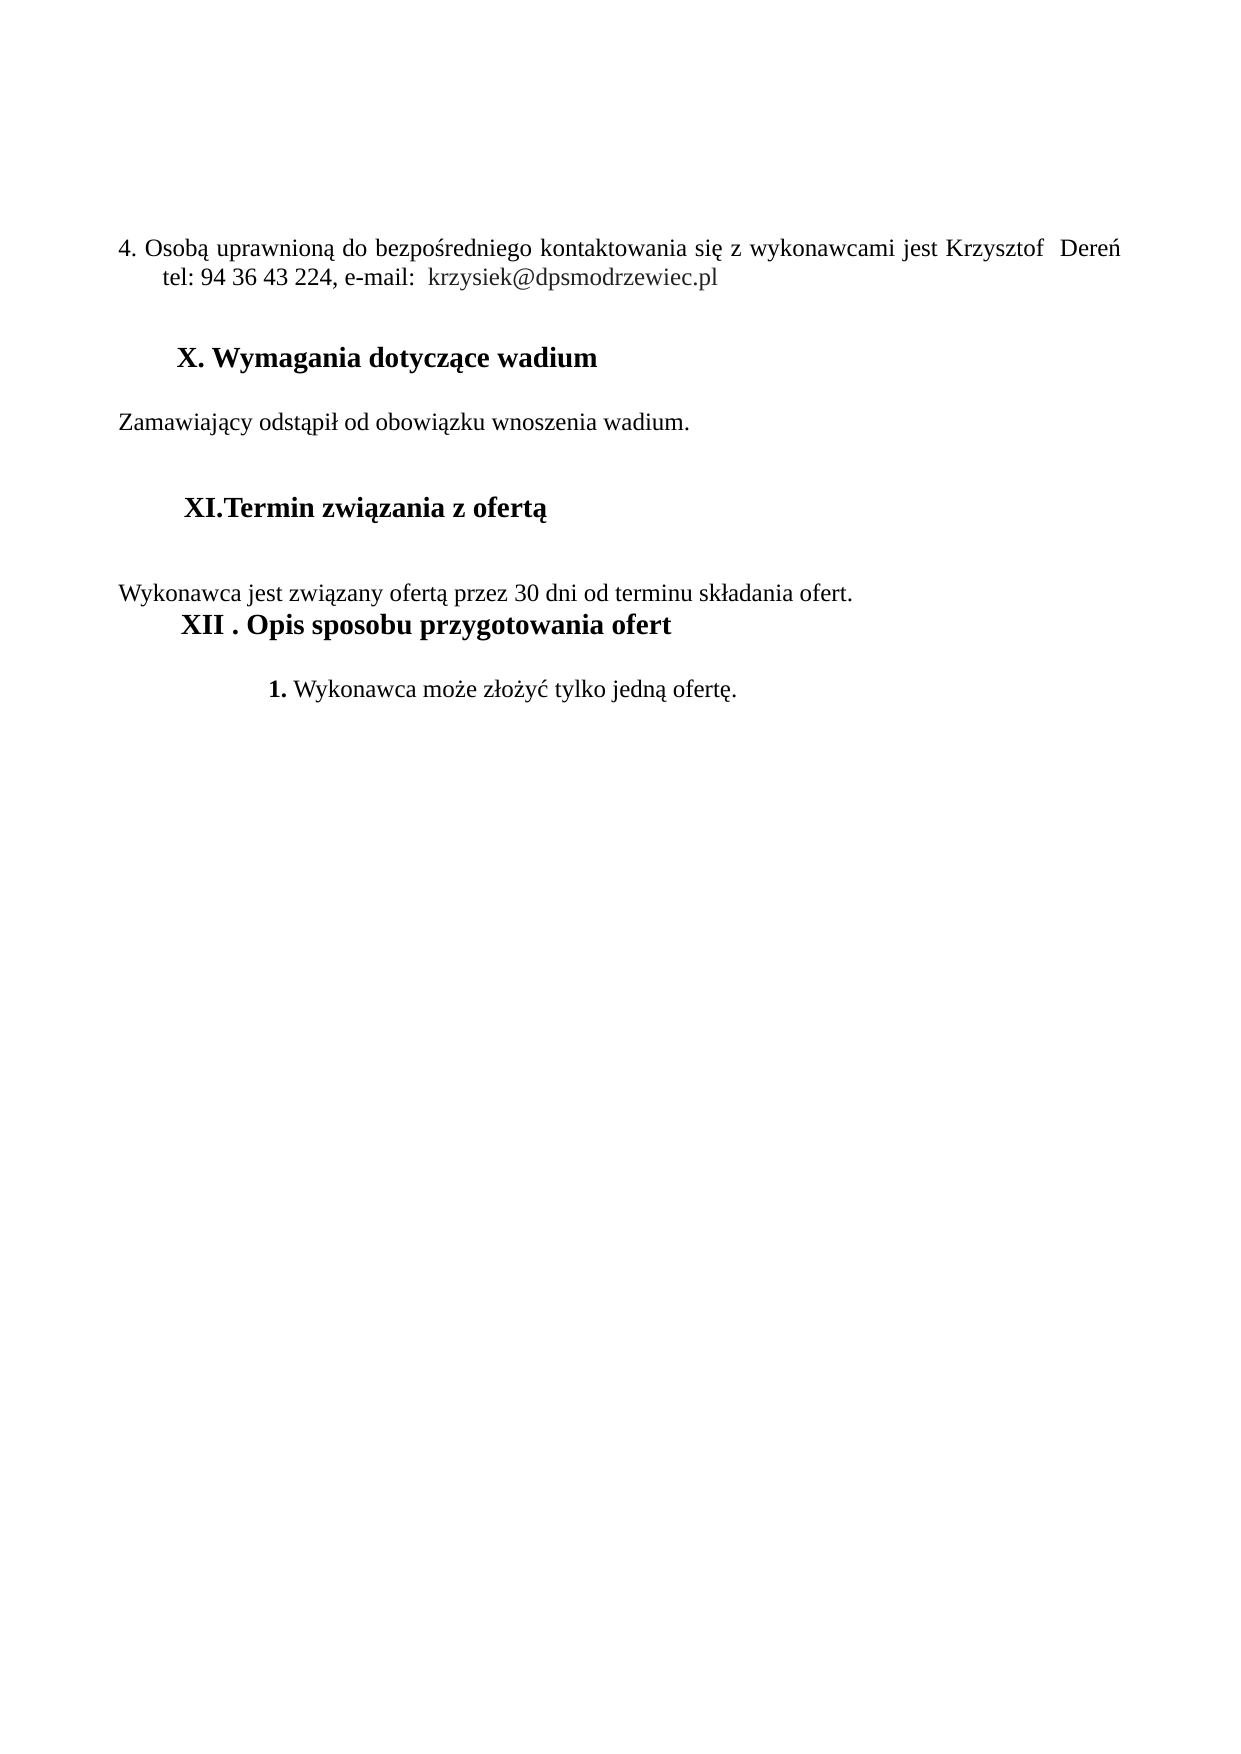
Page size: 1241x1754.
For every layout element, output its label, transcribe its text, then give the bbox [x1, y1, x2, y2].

subtitle XI.Termin związania z ofertą [118, 490, 1122, 524]
text Zamawiający odstąpił od obowiązku wnoszenia wadium. [118, 407, 1122, 436]
text XII . Opis sposobu przygotowania ofert [118, 607, 1122, 641]
subtitle X. Wymagania dotyczące wadium [118, 340, 1122, 374]
text 4. Osobą uprawnioną do bezpośredniego kontaktowania się z wykonawcami jest Krzysztof Dereń tel: 94 36 43 224, e-mail: krzysiek@dpsmodrzewiec.pl [118, 233, 1122, 291]
list 1. Wykonawca może złożyć tylko jedną ofertę. [231, 674, 1122, 703]
text Wykonawca jest związany ofertą przez 30 dni od terminu składania ofert. [118, 578, 1122, 607]
